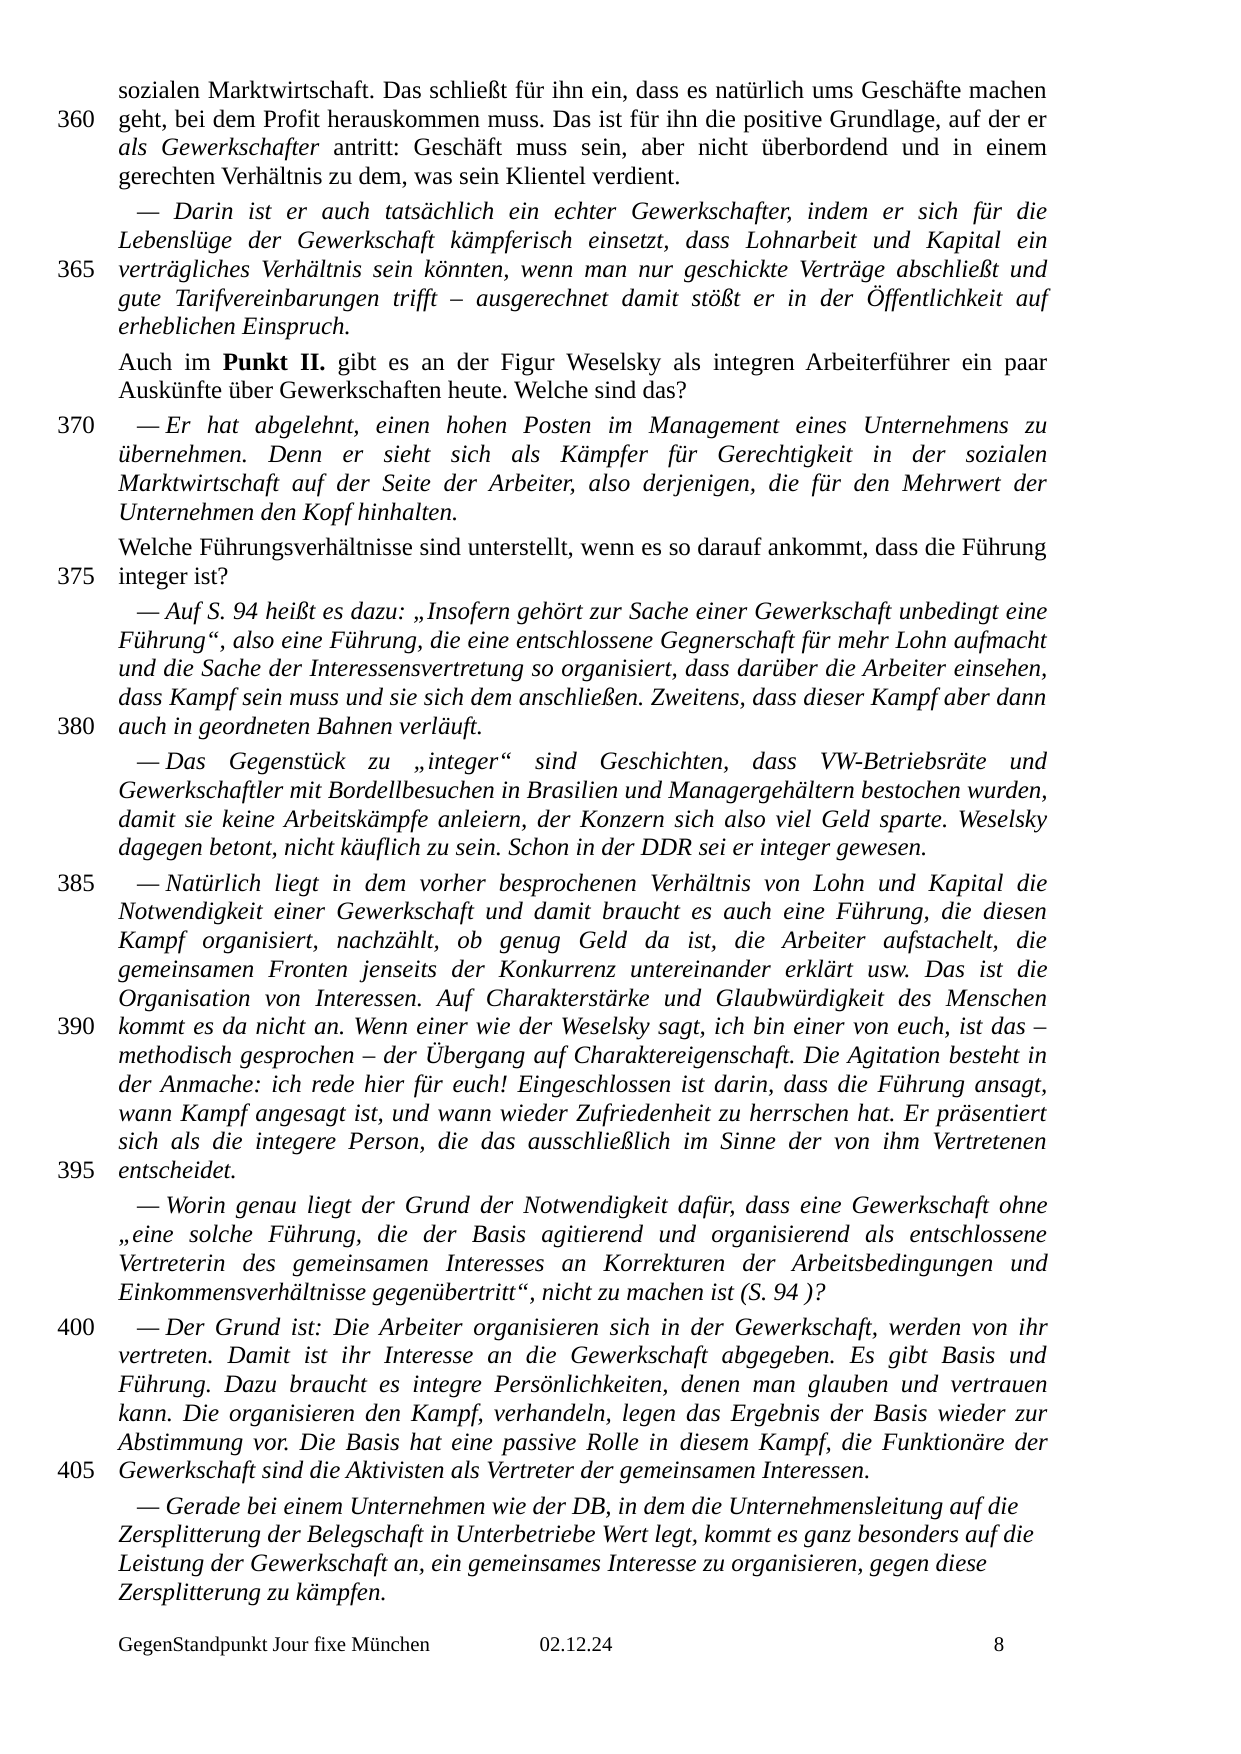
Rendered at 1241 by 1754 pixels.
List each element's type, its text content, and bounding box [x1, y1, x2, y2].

text — Worin genau liegt der Grund der Notwendigkeit dafür, dass eine Gewerkschaft ohne „eine solche Führung, die der Basis agitierend und organisierend als entschlossene Vertreterin des gemeinsamen Interesses an Korrekturen der Arbeitsbedingungen und Einkommensverhältnisse gegenübertritt“, nicht zu machen ist (S. 94 )? [118, 1190, 1048, 1305]
text — Darin ist er auch tatsächlich ein echter Gewerkschafter, indem er sich für die Lebenslüge der Gewerkschaft kämpferisch einsetzt, dass Lohnarbeit und Kapital ein verträgliches Verhältnis sein könnten, wenn man nur geschickte Verträge abschließt und gute Tarifvereinbarungen trifft – ausgerechnet damit stößt er in der Öffentlichkeit auf erheblichen Einspruch. [118, 196, 1048, 340]
text Auch im Punkt II. gibt es an der Figur Weselsky als integren Arbeiterführer ein paar Auskünfte über Gewerkschaften heute. Welche sind das? [118, 347, 1048, 404]
text sozialen Marktwirtschaft. Das schließt für ihn ein, dass es natürlich ums Geschäfte machen geht, bei dem Profit herauskommen muss. Das ist für ihn die positive Grundlage, auf der er als Gewerkschafter antritt: Geschäft muss sein, aber nicht überbordend und in einem gerechten Verhältnis zu dem, was sein Klientel verdient. [118, 75, 1048, 190]
text — Er hat abgelehnt, einen hohen Posten im Management eines Unternehmens zu übernehmen. Denn er sieht sich als Kämpfer für Gerechtigkeit in der sozialen Marktwirtschaft auf der Seite der Arbeiter, also derjenigen, die für den Mehrwert der Unternehmen den Kopf hinhalten. [118, 411, 1048, 526]
text — Auf S. 94 heißt es dazu: „Insofern gehört zur Sache einer Gewerkschaft unbedingt eine Führung“, also eine Führung, die eine entschlossene Gegnerschaft für mehr Lohn aufmacht und die Sache der Interessensvertretung so organisiert, dass darüber die Arbeiter einsehen, dass Kampf sein muss und sie sich dem anschließen. Zweitens, dass dieser Kampf aber dann auch in geordneten Bahnen verläuft. [118, 596, 1048, 740]
text — Natürlich liegt in dem vorher besprochenen Verhältnis von Lohn und Kapital die Notwendigkeit einer Gewerkschaft und damit braucht es auch eine Führung, die diesen Kampf organisiert, nachzählt, ob genug Geld da ist, die Arbeiter aufstachelt, die gemeinsamen Fronten jenseits der Konkurrenz untereinander erklärt usw. Das ist die Organisation von Interessen. Auf Charakterstärke und Glaubwürdigkeit des Menschen kommt es da nicht an. Wenn einer wie der Weselsky sagt, ich bin einer von euch, ist das – methodisch gesprochen – der Übergang auf Charaktereigenschaft. Die Agitation besteht in der Anmache: ich rede hier für euch! Eingeschlossen ist darin, dass die Führung ansagt, wann Kampf angesagt ist, und wann wieder Zufriedenheit zu herrschen hat. Er präsentiert sich als die integere Person, die das ausschließlich im Sinne der von ihm Vertretenen entscheidet. [118, 868, 1048, 1184]
text — Der Grund ist: Die Arbeiter organisieren sich in der Gewerkschaft, werden von ihr vertreten. Damit ist ihr Interesse an die Gewerkschaft abgegeben. Es gibt Basis und Führung. Dazu braucht es integre Persönlichkeiten, denen man glauben und vertrauen kann. Die organisieren den Kampf, verhandeln, legen das Ergebnis der Basis wieder zur Abstimmung vor. Die Basis hat eine passive Rolle in diesem Kampf, die Funktionäre der Gewerkschaft sind die Aktivisten als Vertreter der gemeinsamen Interessen. [118, 1312, 1048, 1484]
text — Gerade bei einem Unternehmen wie der DB, in dem die Unternehmensleitung auf die Zersplitterung der Belegschaft in Unterbetriebe Wert legt, kommt es ganz besonders auf die Leistung der Gewerkschaft an, ein gemeinsames Interesse zu organisieren, gegen diese Zersplitterung zu kämpfen. [118, 1491, 1048, 1606]
text Welche Führungsverhältnisse sind unterstellt, wenn es so darauf ankommt, dass die Führung integer ist? [118, 532, 1048, 589]
text — Das Gegenstück zu „integer“ sind Geschichten, dass VW-Betriebsräte und Gewerkschaftler mit Bordellbesuchen in Brasilien und Managergehältern bestochen wurden, damit sie keine Arbeitskämpfe anleiern, der Konzern sich also viel Geld sparte. Weselsky dagegen betont, nicht käuflich zu sein. Schon in der DDR sei er integer gewesen. [118, 746, 1048, 861]
